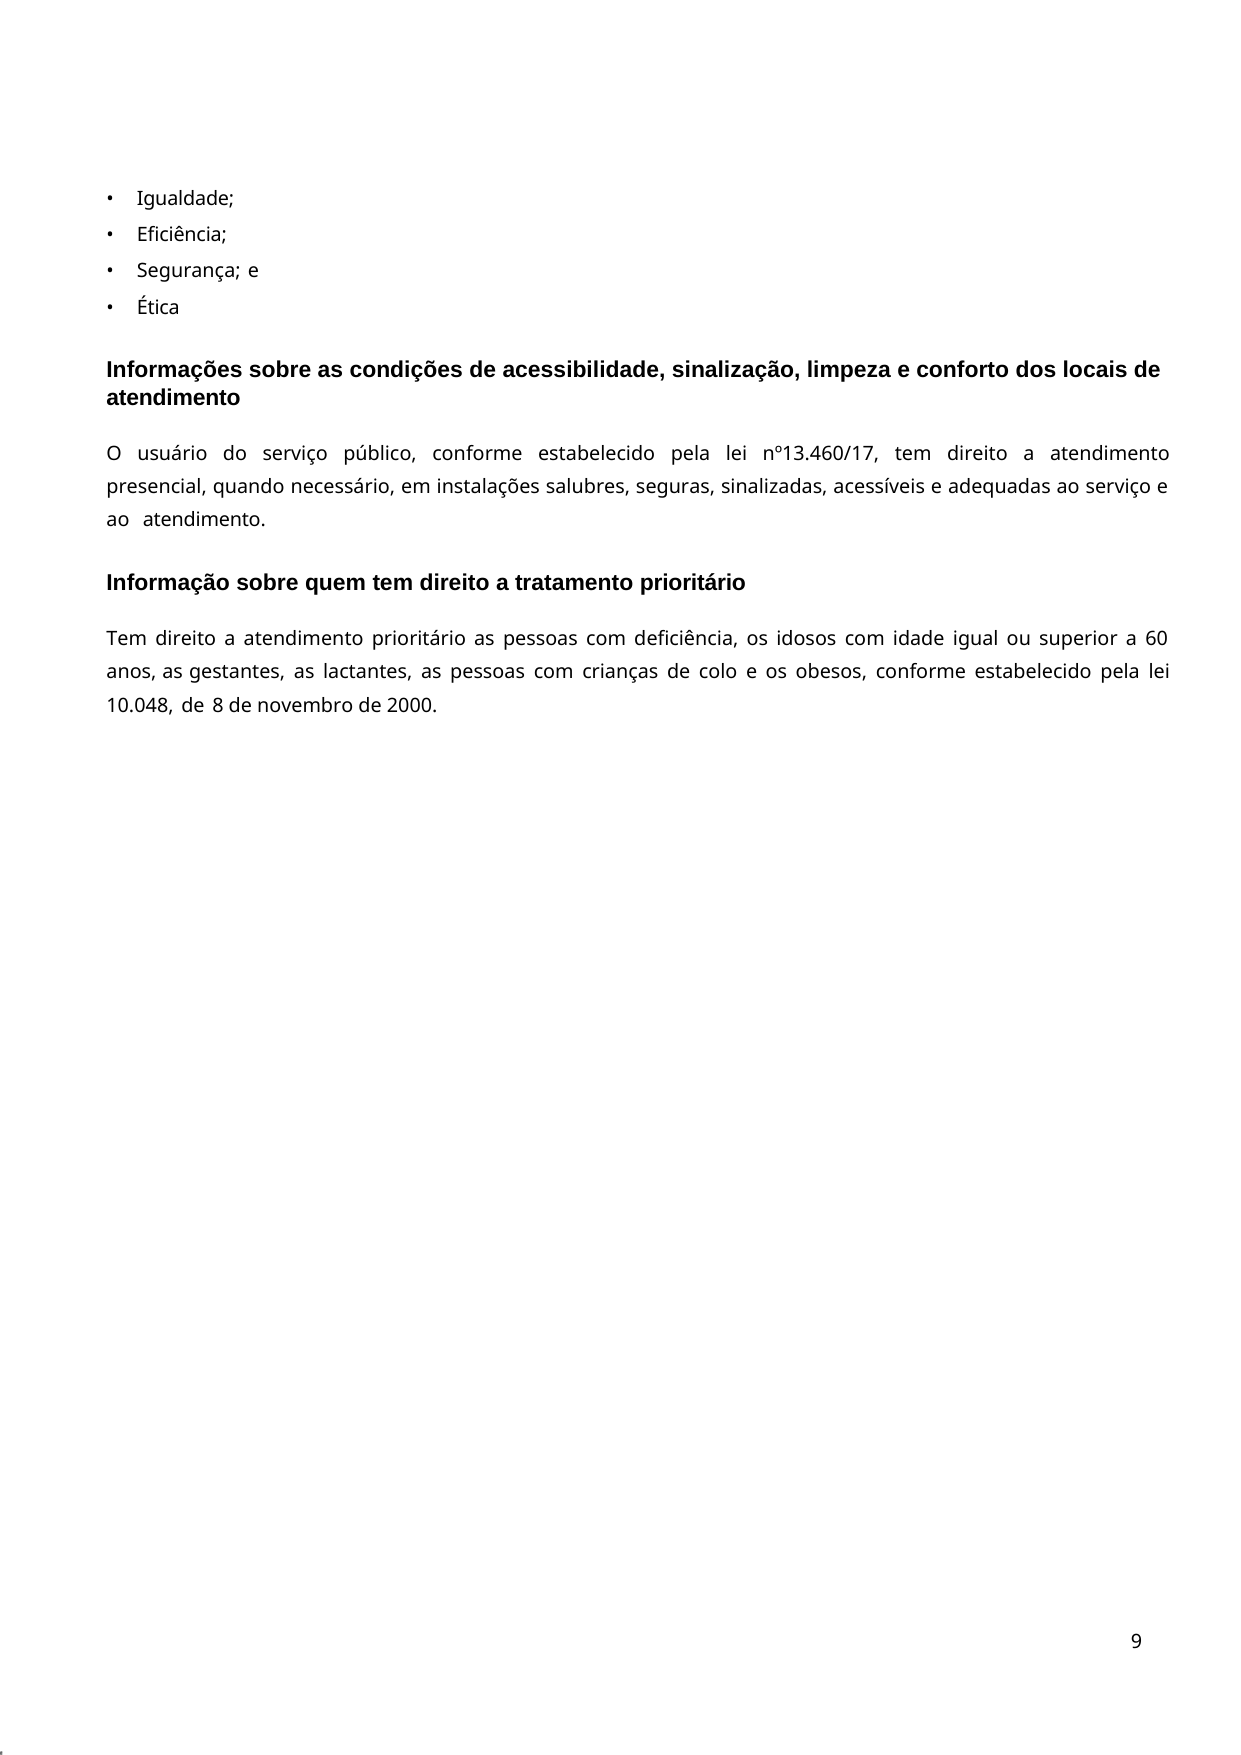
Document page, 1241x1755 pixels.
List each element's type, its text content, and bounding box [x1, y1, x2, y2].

subtitle Informação sobre quem tem direito a tratamento prioritário [106, 568, 1211, 595]
text Tem direito a atendimento prioritário as pessoas com deficiência, os idosos com idade igual ou superior a 60 anos, as gestantes, as lactantes, as pessoas com crianças de colo e os obesos, conforme estabelecido pela lei 10.048, de 8 de novembro de 2000. [106, 624, 1169, 718]
list Segurança; e [106, 257, 1211, 284]
list Ética [106, 293, 1211, 320]
list Eficiência; [106, 220, 1211, 247]
list Igualdade; [106, 184, 1211, 211]
text O usuário do serviço público, conforme estabelecido pela lei nº13.460/17, tem direito a atendimento presencial, quando necessário, em instalações salubres, seguras, sinalizadas, acessíveis e adequadas ao serviço e ao atendimento. [106, 439, 1169, 533]
subtitle Informações sobre as condições de acessibilidade, sinalização, limpeza e conforto dos locais de atendimento [106, 356, 1211, 410]
